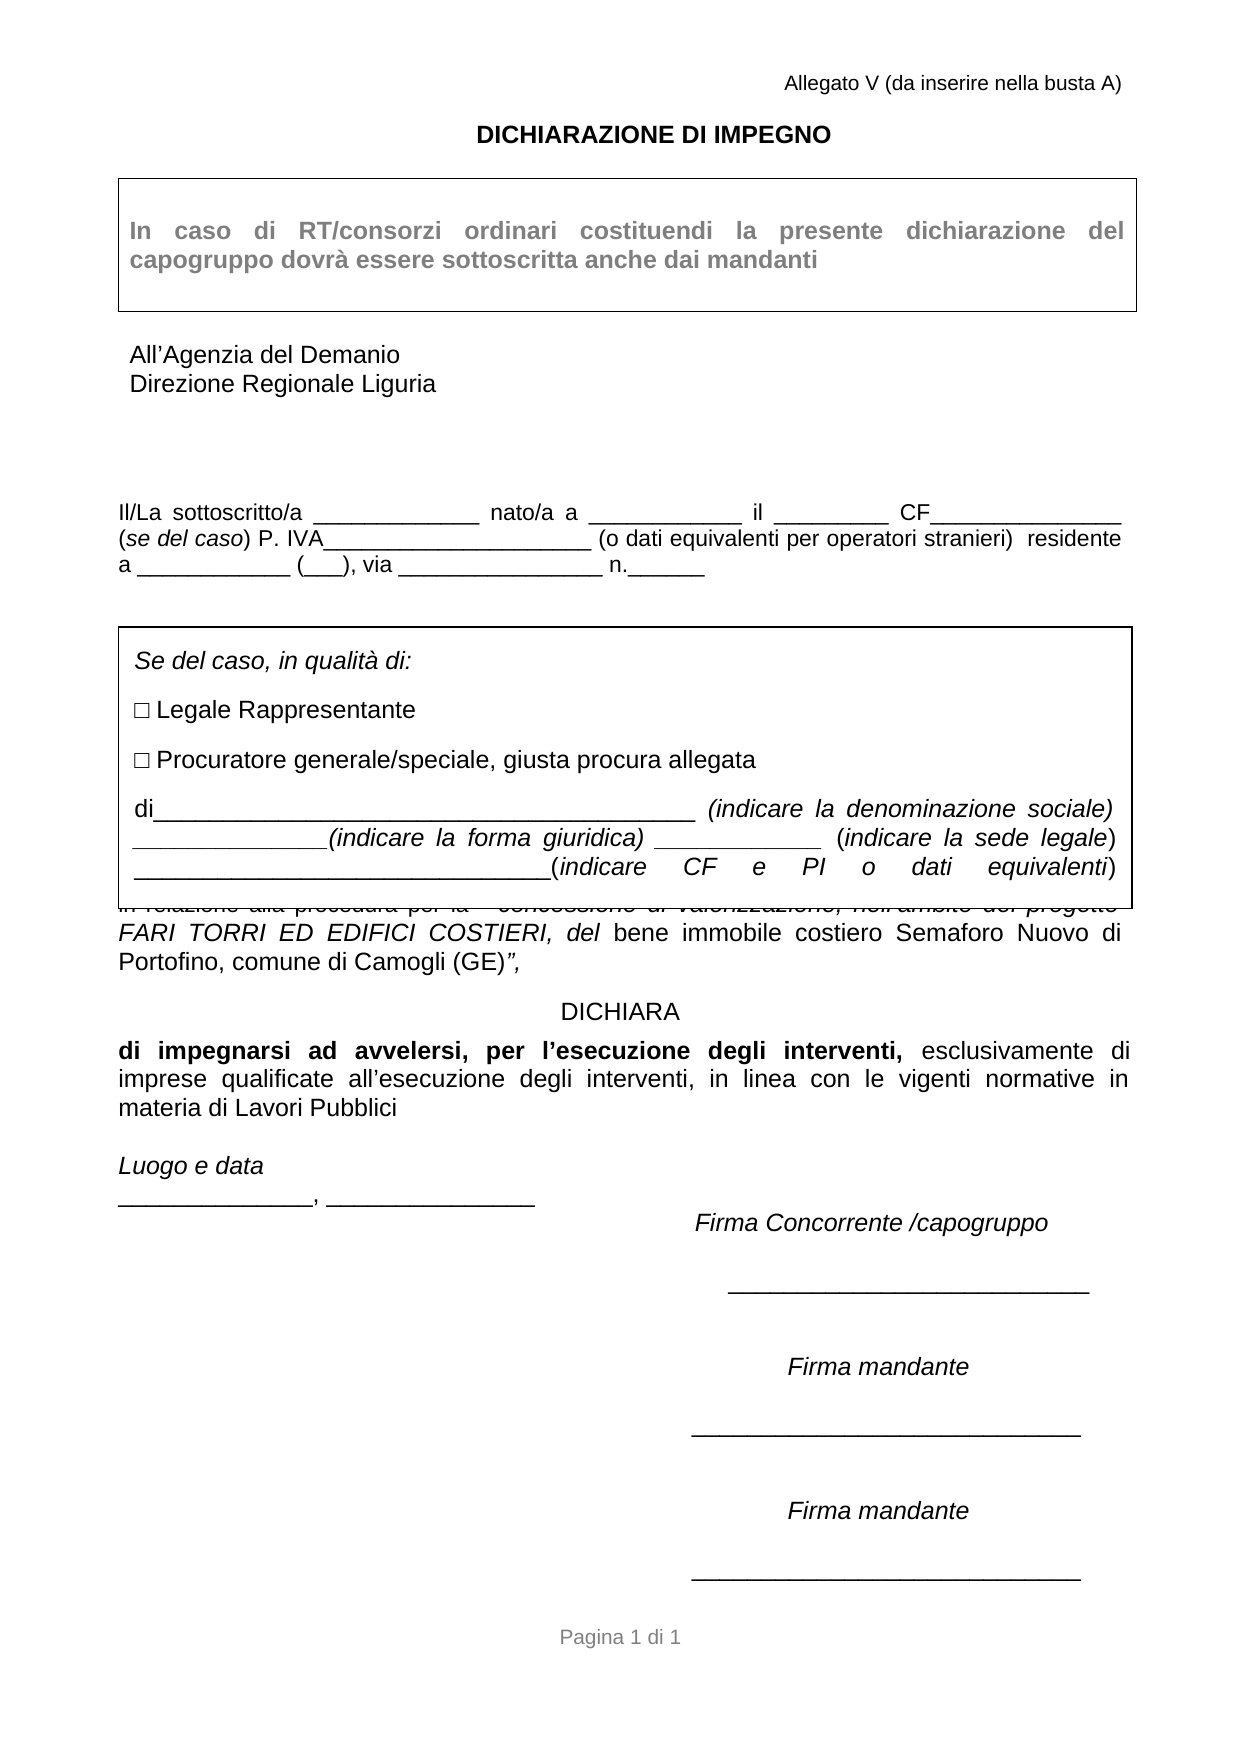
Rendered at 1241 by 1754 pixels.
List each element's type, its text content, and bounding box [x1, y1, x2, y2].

text Firma Concorrente /capogruppo [118, 1208, 1051, 1237]
text Se del caso, in qualità di: [134, 646, 1116, 674]
text di impegnarsi ad avvelersi, per l’esecuzione degli interventi, esclusivamente di imprese qualificate all’esecuzione degli interventi, in linea con le vigenti normative in materia di Lavori Pubblici [118, 1036, 1131, 1122]
text ____________________________ [118, 1409, 1081, 1438]
text Firma mandante [634, 1496, 1051, 1524]
text DICHIARAZIONE DI IMPEGNO [177, 103, 1131, 149]
text □ Procuratore generale/speciale, giusta procura allegata [134, 745, 1116, 774]
text ______________, _______________ [118, 1179, 1122, 1208]
text Luogo e data [118, 1151, 1131, 1179]
text __________________________ [118, 1266, 1122, 1294]
text ____________________________ [118, 1553, 1081, 1582]
text in relazione alla procedura per la “concessione di valorizzazione, nell’ambito del progetto FARI TORRI ED EDIFICI COSTIERI, del bene immobile costiero Semaforo Nuovo di Portofino, comune di Camogli (GE)”, [118, 909, 1122, 976]
table_header In caso di RT/consorzi ordinari costituendi la presente dichiarazione del capogruppo dovrà essere sottoscritta anche dai mandanti [119, 179, 1136, 311]
text di_______________________________________ (indicare la denominazione sociale) ______________(indicare la forma giuridica) ____________ (indicare la sede legale) ______________________________(indicare CF e PI o dati equivalenti) _____________________ [134, 794, 1116, 900]
text DICHIARA [118, 996, 1122, 1025]
text Il/La sottoscritto/a _____________ nato/a a ____________ il _________ CF_______________ (se del caso) P. IVA_____________________ (o dati equivalenti per operatori stranieri) residente a ____________ (___), via ________________ n.______ [118, 499, 1122, 578]
text Firma mandante [634, 1352, 1051, 1381]
table_header All’Agenzia del Demanio Direzione Regionale Liguria [118, 340, 524, 412]
text □ Legale Rappresentante [134, 695, 1116, 724]
